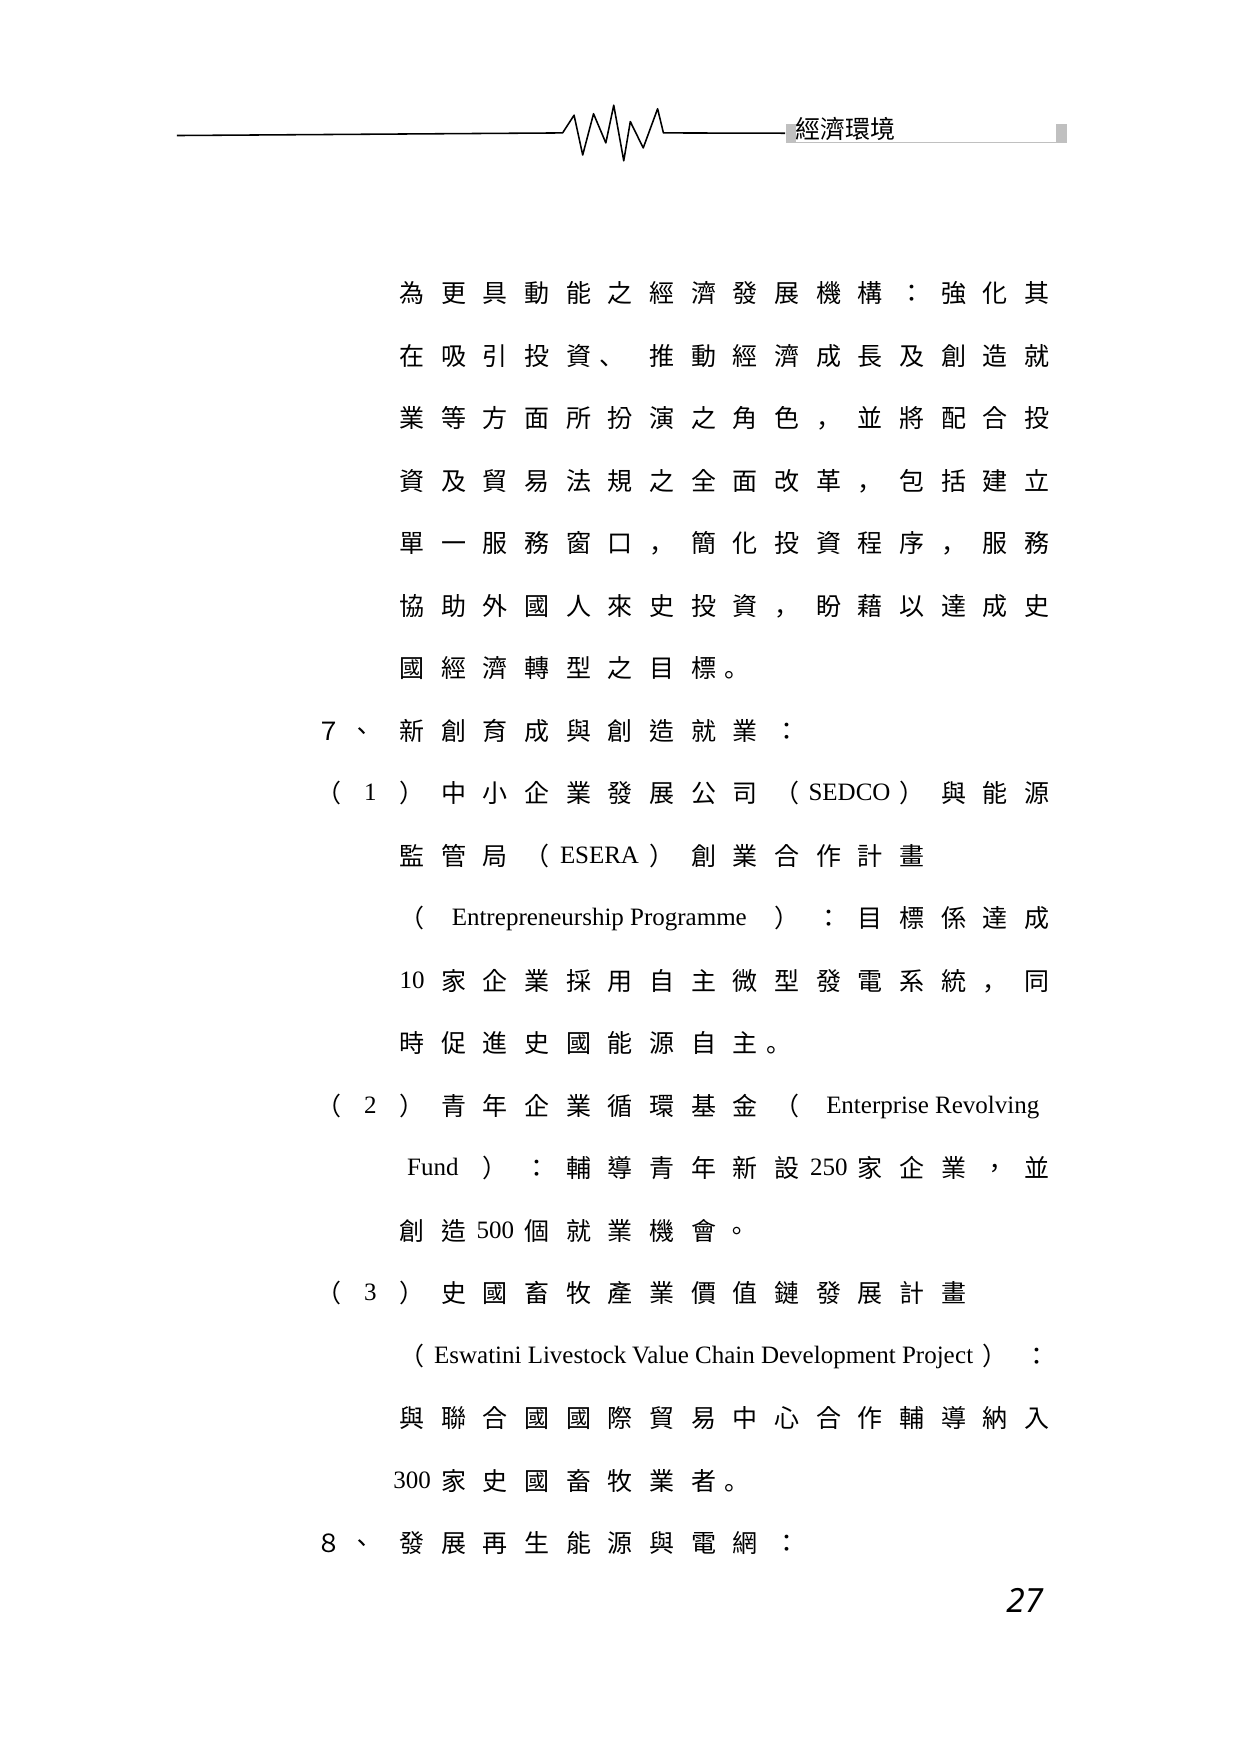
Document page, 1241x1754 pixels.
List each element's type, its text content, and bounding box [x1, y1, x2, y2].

text ８、發展再生能源與電網： [281, 1500, 1058, 1563]
text （1）中小企業發展公司（SEDCO）與能源監管局（ESERA）創業合作計畫（Entrepreneurship Programme）：目標係達成10家企業採用自主微型發電系統，同時促進史國能源自主。 [306, 750, 1058, 1063]
text 為更具動能之經濟發展機構：強化其在吸引投資、推動經濟成長及創造就業等方面所扮演之角色，並將配合投資及貿易法規之全面改革，包括建立單一服務窗口，簡化投資程序，服務協助外國人來史投資，盼藉以達成史國經濟轉型之目標。 [306, 250, 1058, 688]
text ７、新創育成與創造就業： [281, 688, 1058, 750]
text （3）史國畜牧產業價值鏈發展計畫（Eswatini Livestock Value Chain Development Project）：與聯合國國際貿易中心合作輔導納入300家史國畜牧業者。 [306, 1250, 1058, 1500]
text （2）青年企業循環基金（Enterprise Revolving Fund）：輔導青年新設250家企業，並創造500個就業機會。 [306, 1063, 1058, 1250]
